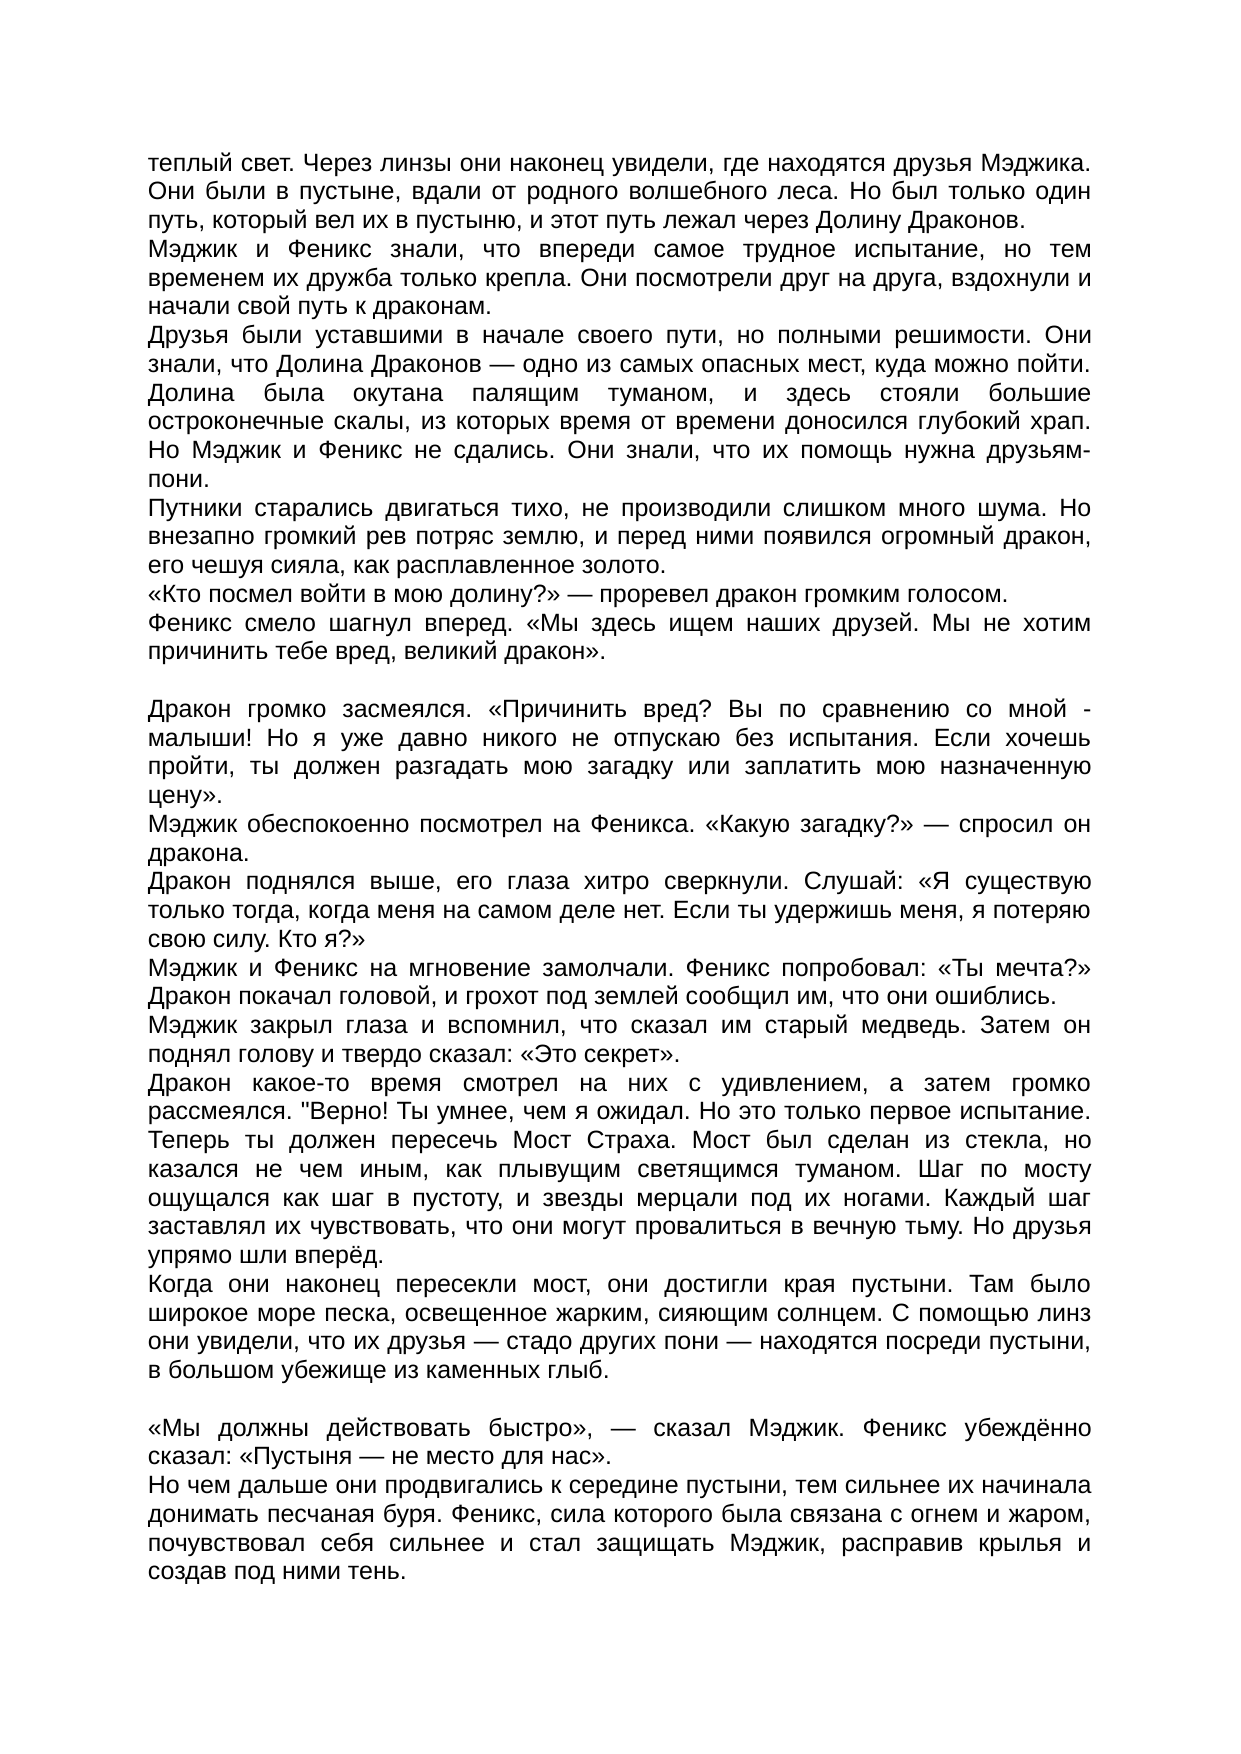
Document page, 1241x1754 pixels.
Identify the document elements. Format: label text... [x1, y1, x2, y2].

text Дракон поднялся выше, его глаза хитро сверкнули. Слушай: «Я существую только тогда, когда меня на самом деле нет. Если ты удержишь меня, я потеряю свою силу. Кто я?» [148, 866, 1093, 953]
text Дракон какое-то время смотрел на них с удивлением, а затем громко рассмеялся. "Верно! Ты умнее, чем я ожидал. Но это только первое испытание. Теперь ты должен пересечь Мост Страха. Мост был сделан из стекла, но казался не чем иным, как плывущим светящимся туманом. Шаг по мосту ощущался как шаг в пустоту, и звезды мерцали под их ногами. Каждый шаг заставлял их чувствовать, что они могут провалиться в вечную тьму. Но друзья упрямо шли вперёд. [148, 1068, 1093, 1269]
text Когда они наконец пересекли мост, они достигли края пустыни. Там было широкое море песка, освещенное жарким, сияющим солнцем. С помощью линз они увидели, что их друзья — стадо других пони — находятся посреди пустыни, в большом убежище из каменных глыб. [148, 1269, 1093, 1384]
text Но чем дальше они продвигались к середине пустыни, тем сильнее их начинала донимать песчаная буря. Феникс, сила которого была связана с огнем и жаром, почувствовал себя сильнее и стал защищать Мэджик, расправив крылья и создав под ними тень. [148, 1470, 1093, 1585]
text Мэджик и Феникс на мгновение замолчали. Феникс попробовал: «Ты мечта?» Дракон покачал головой, и грохот под землей сообщил им, что они ошиблись. [148, 953, 1093, 1010]
text Дракон громко засмеялся. «Причинить вред? Вы по сравнению со мной - малыши! Но я уже давно никого не отпускаю без испытания. Если хочешь пройти, ты должен разгадать мою загадку или заплатить мою назначенную цену». [148, 694, 1093, 809]
text «Кто посмел войти в мою долину?» — проревел дракон громким голосом. [148, 579, 1093, 608]
text Мэджик закрыл глаза и вспомнил, что сказал им старый медведь. Затем он поднял голову и твердо сказал: «Это секрет». [148, 1010, 1093, 1068]
text Путники старались двигаться тихо, не производили слишком много шума. Но внезапно громкий рев потряс землю, и перед ними появился огромный дракон, его чешуя сияла, как расплавленное золото. [148, 493, 1093, 579]
text Мэджик обеспокоенно посмотрел на Феникса. «Какую загадку?» — спросил он дракона. [148, 809, 1093, 866]
text теплый свет. Через линзы они наконец увидели, где находятся друзья Мэджика. Они были в пустыне, вдали от родного волшебного леса. Но был только один путь, который вел их в пустыню, и этот путь лежал через Долину Драконов. [148, 148, 1093, 234]
text Феникс смело шагнул вперед. «Мы здесь ищем наших друзей. Мы не хотим причинить тебе вред, великий дракон». [148, 608, 1093, 665]
text Друзья были уставшими в начале своего пути, но полными решимости. Они знали, что Долина Драконов — одно из самых опасных мест, куда можно пойти. Долина была окутана палящим туманом, и здесь стояли большие остроконечные скалы, из которых время от времени доносился глубокий храп. Но Мэджик и Феникс не сдались. Они знали, что их помощь нужна друзьям-пони. [148, 320, 1093, 493]
text «Мы должны действовать быстро», — сказал Мэджик. Феникс убеждённо сказал: «Пустыня — не место для нас». [148, 1413, 1093, 1470]
text Мэджик и Феникс знали, что впереди самое трудное испытание, но тем временем их дружба только крепла. Они посмотрели друг на друга, вздохнули и начали свой путь к драконам. [148, 234, 1093, 320]
